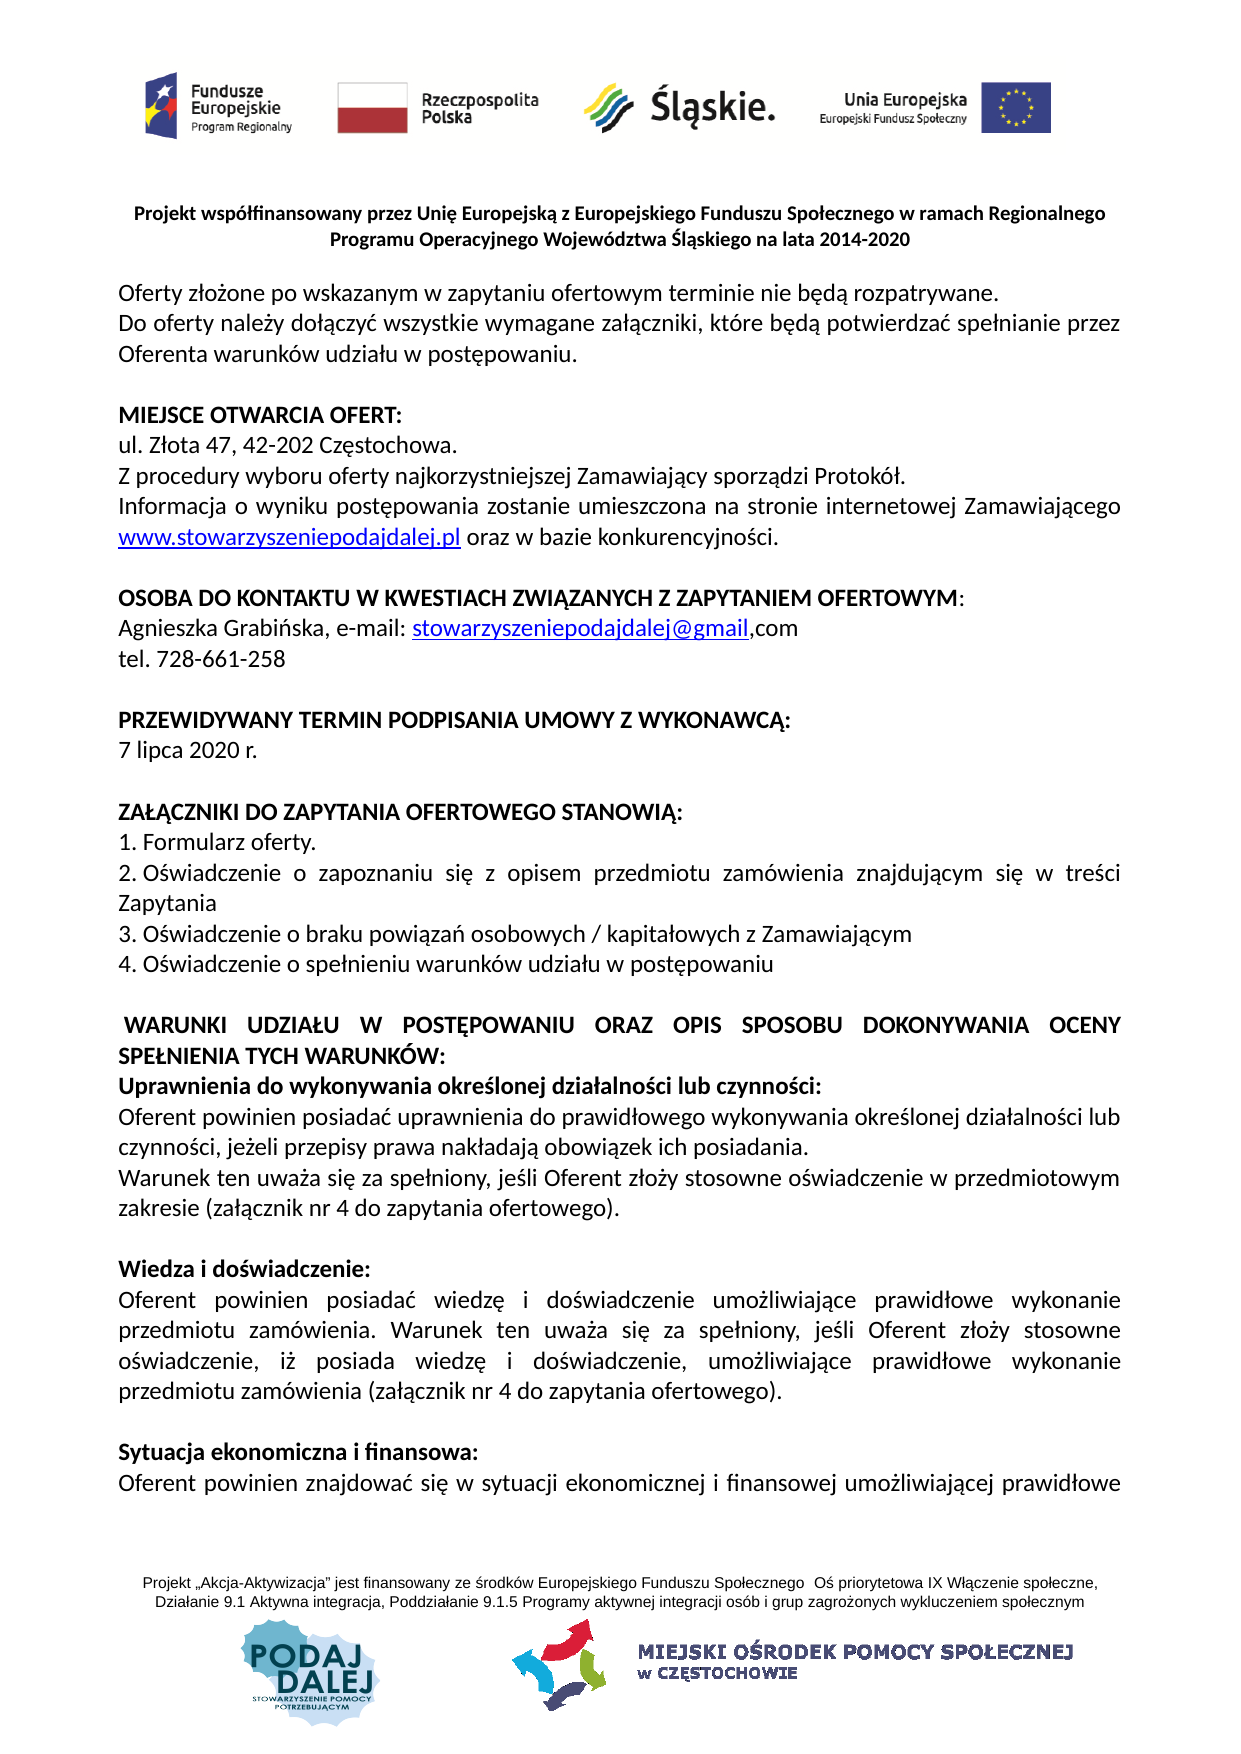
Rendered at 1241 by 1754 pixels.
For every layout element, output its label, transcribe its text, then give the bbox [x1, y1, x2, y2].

text Oferty złożone po wskazanym w zapytaniu ofertowym terminie nie będą rozpatrywane. [118, 277, 1122, 307]
text tel. 728-661-258 [118, 643, 1122, 673]
text 2. Oświadczenie o zapoznaniu się z opisem przedmiotu zamówienia znajdującym się w treści Zapytania [118, 857, 1122, 918]
text 3. Oświadczenie o braku powiązań osobowych / kapitałowych z Zamawiającym [118, 918, 1122, 948]
text PRZEWIDYWANY TERMIN PODPISANIA UMOWY Z WYKONAWCĄ: [118, 704, 1122, 734]
text Do oferty należy dołączyć wszystkie wymagane załączniki, które będą potwierdzać spełnianie przez Oferenta warunków udziału w postępowaniu. [118, 307, 1122, 368]
text OSOBA DO KONTAKTU W KWESTIACH ZWIĄZANYCH Z ZAPYTANIEM OFERTOWYM: [118, 582, 1122, 612]
text ZAŁĄCZNIKI DO ZAPYTANIA OFERTOWEGO STANOWIĄ: [118, 796, 1122, 826]
text Informacja o wyniku postępowania zostanie umieszczona na stronie internetowej Zamawiającego www.stowarzyszeniepodajdalej.pl oraz w bazie konkurencyjności. [118, 490, 1122, 551]
text Z procedury wyboru oferty najkorzystniejszej Zamawiający sporządzi Protokół. [118, 460, 1122, 490]
text Wiedza i doświadczenie: [118, 1253, 1122, 1284]
text Oferent powinien posiadać uprawnienia do prawidłowego wykonywania określonej działalności lub czynności, jeżeli przepisy prawa nakładają obowiązek ich posiadania. [118, 1101, 1122, 1162]
text MIEJSCE OTWARCIA OFERT: [118, 399, 1122, 429]
text Warunek ten uważa się za spełniony, jeśli Oferent złoży stosowne oświadczenie w przedmiotowym zakresie (załącznik nr 4 do zapytania ofertowego). [118, 1162, 1122, 1223]
text ul. Złota 47, 42-202 Częstochowa. [118, 429, 1122, 460]
text Sytuacja ekonomiczna i finansowa: [118, 1437, 1122, 1467]
text 1. Formularz oferty. [118, 826, 1122, 857]
text Oferent powinien posiadać wiedzę i doświadczenie umożliwiające prawidłowe wykonanie przedmiotu zamówienia. Warunek ten uważa się za spełniony, jeśli Oferent złoży stosowne oświadczenie, iż posiada wiedzę i doświadczenie, umożliwiające prawidłowe wykonanie przedmiotu zamówienia (załącznik nr 4 do zapytania ofertowego). [118, 1284, 1122, 1406]
text Agnieszka Grabińska, e-mail: stowarzyszeniepodajdalej@gmail,com [118, 612, 1122, 643]
picture [240, 1619, 381, 1727]
text Oferent powinien znajdować się w sytuacji ekonomicznej i finansowej umożliwiającej prawidłowe [118, 1467, 1122, 1498]
text WARUNKI UDZIAŁU W POSTĘPOWANIU ORAZ OPIS SPOSOBU DOKONYWANIA OCENY SPEŁNIENIA TYCH WARUNKÓW: [118, 1009, 1122, 1070]
text 4. Oświadczenie o spełnieniu warunków udziału w postępowaniu [118, 948, 1122, 979]
text 7 lipca 2020 r. [118, 734, 1122, 765]
text Uprawnienia do wykonywania określonej działalności lub czynności: [118, 1070, 1122, 1101]
